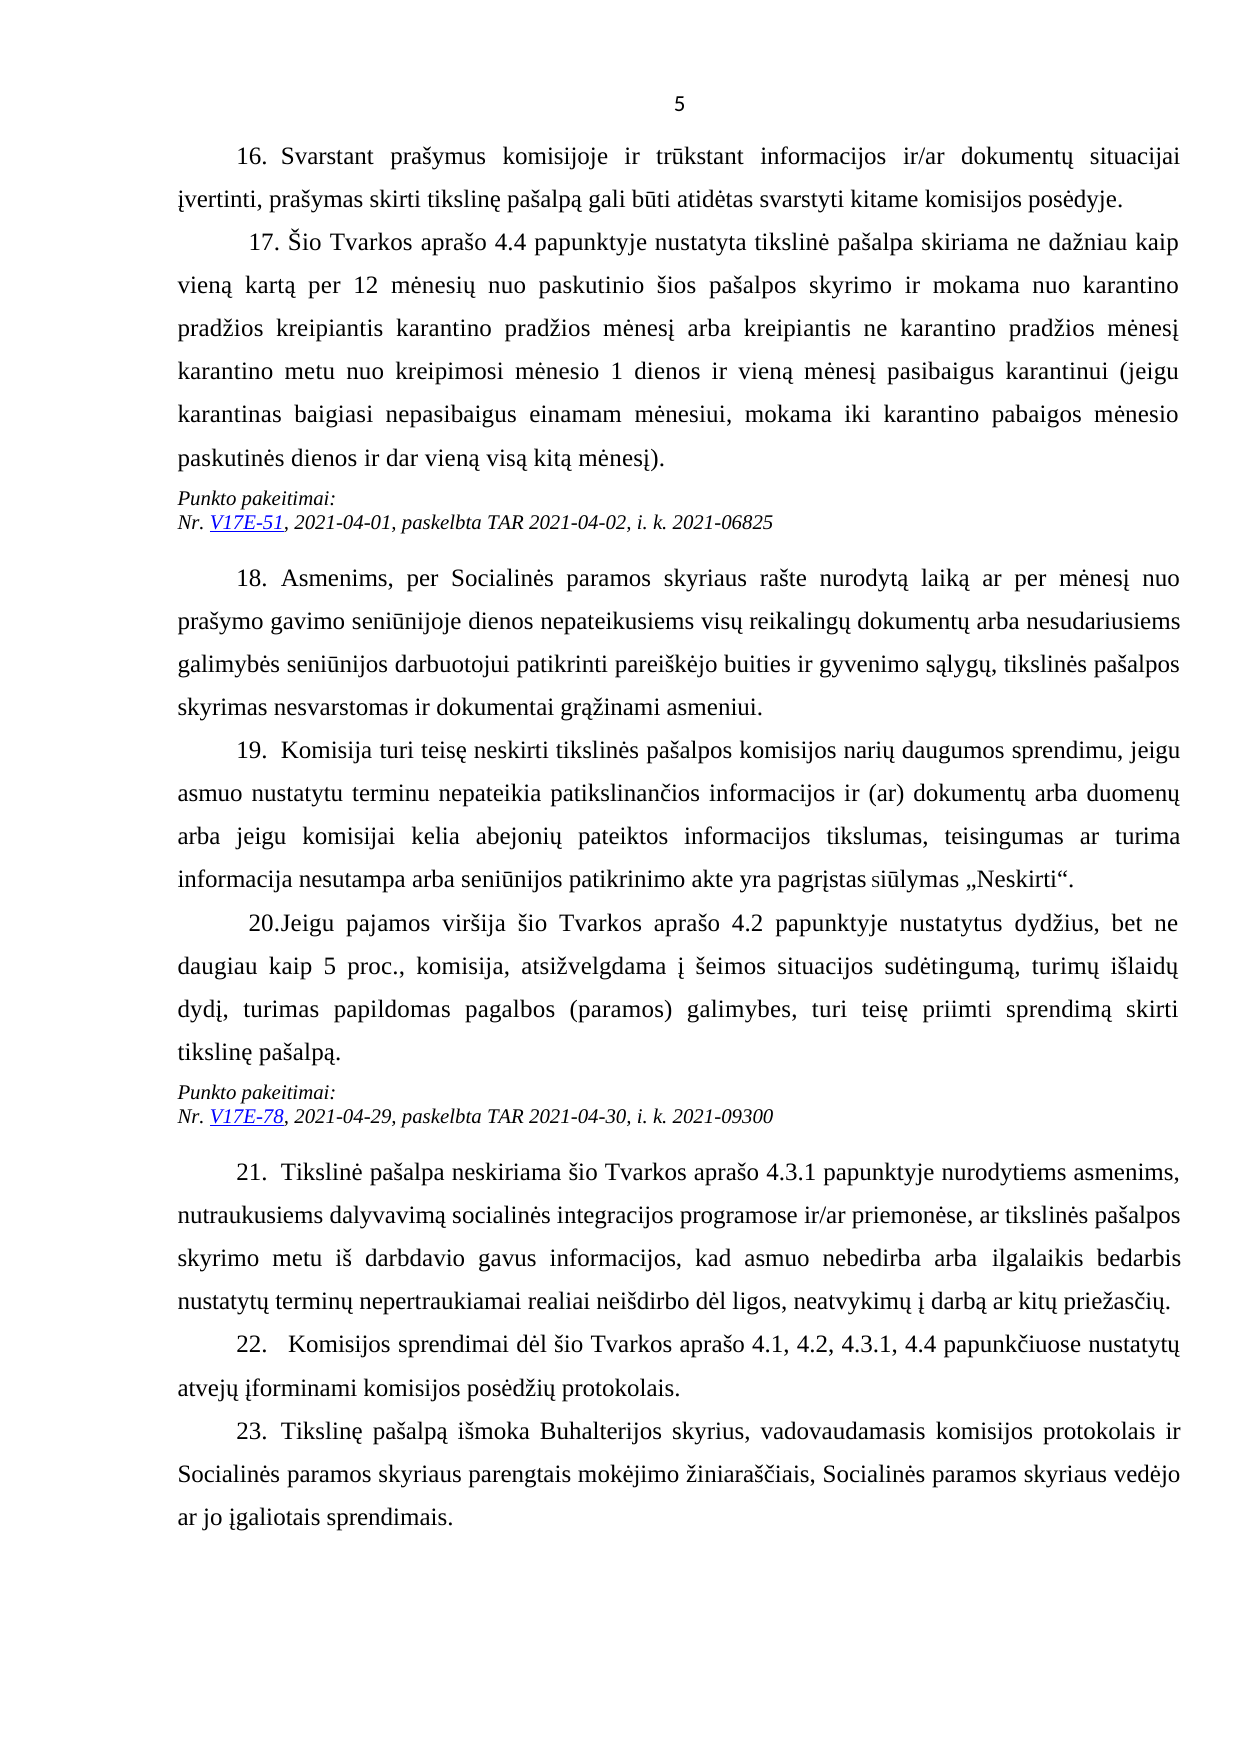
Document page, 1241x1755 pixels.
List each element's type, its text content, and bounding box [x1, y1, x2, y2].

text 22. Komisijos sprendimai dėl šio Tvarkos aprašo 4.1, 4.2, 4.3.1, 4.4 papunkčiuose nustatytų atvejų įforminami komisijos posėdžių protokolais. [177, 1329, 1181, 1401]
text 21. Tikslinė pašalpa neskiriama šio Tvarkos aprašo 4.3.1 papunktyje nurodytiems asmenims, nutraukusiems dalyvavimą socialinės integracijos programose ir/ar priemonėse, ar tikslinės pašalpos skyrimo metu iš darbdavio gavus informacijos, kad asmuo nebedirba arba ilgalaikis bedarbis nustatytų terminų nepertraukiamai realiai neišdirbo dėl ligos, neatvykimų į darbą ar kitų priežasčių. [177, 1157, 1181, 1315]
text 16. Svarstant prašymus komisijoje ir trūkstant informacijos ir/ar dokumentų situacijai įvertinti, prašymas skirti tikslinę pašalpą gali būti atidėtas svarstyti kitame komisijos posėdyje. [177, 141, 1181, 213]
text 23. Tikslinę pašalpą išmoka Buhalterijos skyrius, vadovaudamasis komisijos protokolais ir Socialinės paramos skyriaus parengtais mokėjimo žiniaraščiais, Socialinės paramos skyriaus vedėjo ar jo įgaliotais sprendimais. [177, 1416, 1181, 1531]
text Nr. V17E-51, 2021-04-01, paskelbta TAR 2021-04-02, i. k. 2021-06825 [177, 510, 1181, 534]
text Punkto pakeitimai: [177, 486, 1181, 510]
text Punkto pakeitimai: [177, 1080, 1181, 1104]
text 17. Šio Tvarkos aprašo 4.4 papunktyje nustatyta tikslinė pašalpa skiriama ne dažniau kaip vieną kartą per 12 mėnesių nuo paskutinio šios pašalpos skyrimo ir mokama nuo karantino pradžios kreipiantis karantino pradžios mėnesį arba kreipiantis ne karantino pradžios mėnesį karantino metu nuo kreipimosi mėnesio 1 dienos ir vieną mėnesį pasibaigus karantinui (jeigu karantinas baigiasi nepasibaigus einamam mėnesiui, mokama iki karantino pabaigos mėnesio paskutinės dienos ir dar vieną visą kitą mėnesį). [177, 227, 1181, 471]
text Nr. V17E-78, 2021-04-29, paskelbta TAR 2021-04-30, i. k. 2021-09300 [177, 1104, 1181, 1128]
text 20. Jeigu pajamos viršija šio Tvarkos aprašo 4.2 papunktyje nustatytus dydžius, bet ne daugiau kaip 5 proc., komisija, atsižvelgdama į šeimos situacijos sudėtingumą, turimų išlaidų dydį, turimas papildomas pagalbos (paramos) galimybes, turi teisę priimti sprendimą skirti tikslinę pašalpą. [177, 908, 1181, 1066]
text 19. Komisija turi teisę neskirti tikslinės pašalpos komisijos narių daugumos sprendimu, jeigu asmuo nustatytu terminu nepateikia patikslinančios informacijos ir (ar) dokumentų arba duomenų arba jeigu komisijai kelia abejonių pateiktos informacijos tikslumas, teisingumas ar turima informacija nesutampa arba seniūnijos patikrinimo akte yra pagrįstas Siūlymas „Neskirti“. [177, 735, 1181, 893]
text 18. Asmenims, per Socialinės paramos skyriaus rašte nurodytą laiką ar per mėnesį nuo prašymo gavimo seniūnijoje dienos nepateikusiems visų reikalingų dokumentų arba nesudariusiems galimybės seniūnijos darbuotojui patikrinti pareiškėjo buities ir gyvenimo sąlygų, tikslinės pašalpos skyrimas nesvarstomas ir dokumentai grąžinami asmeniui. [177, 563, 1181, 721]
